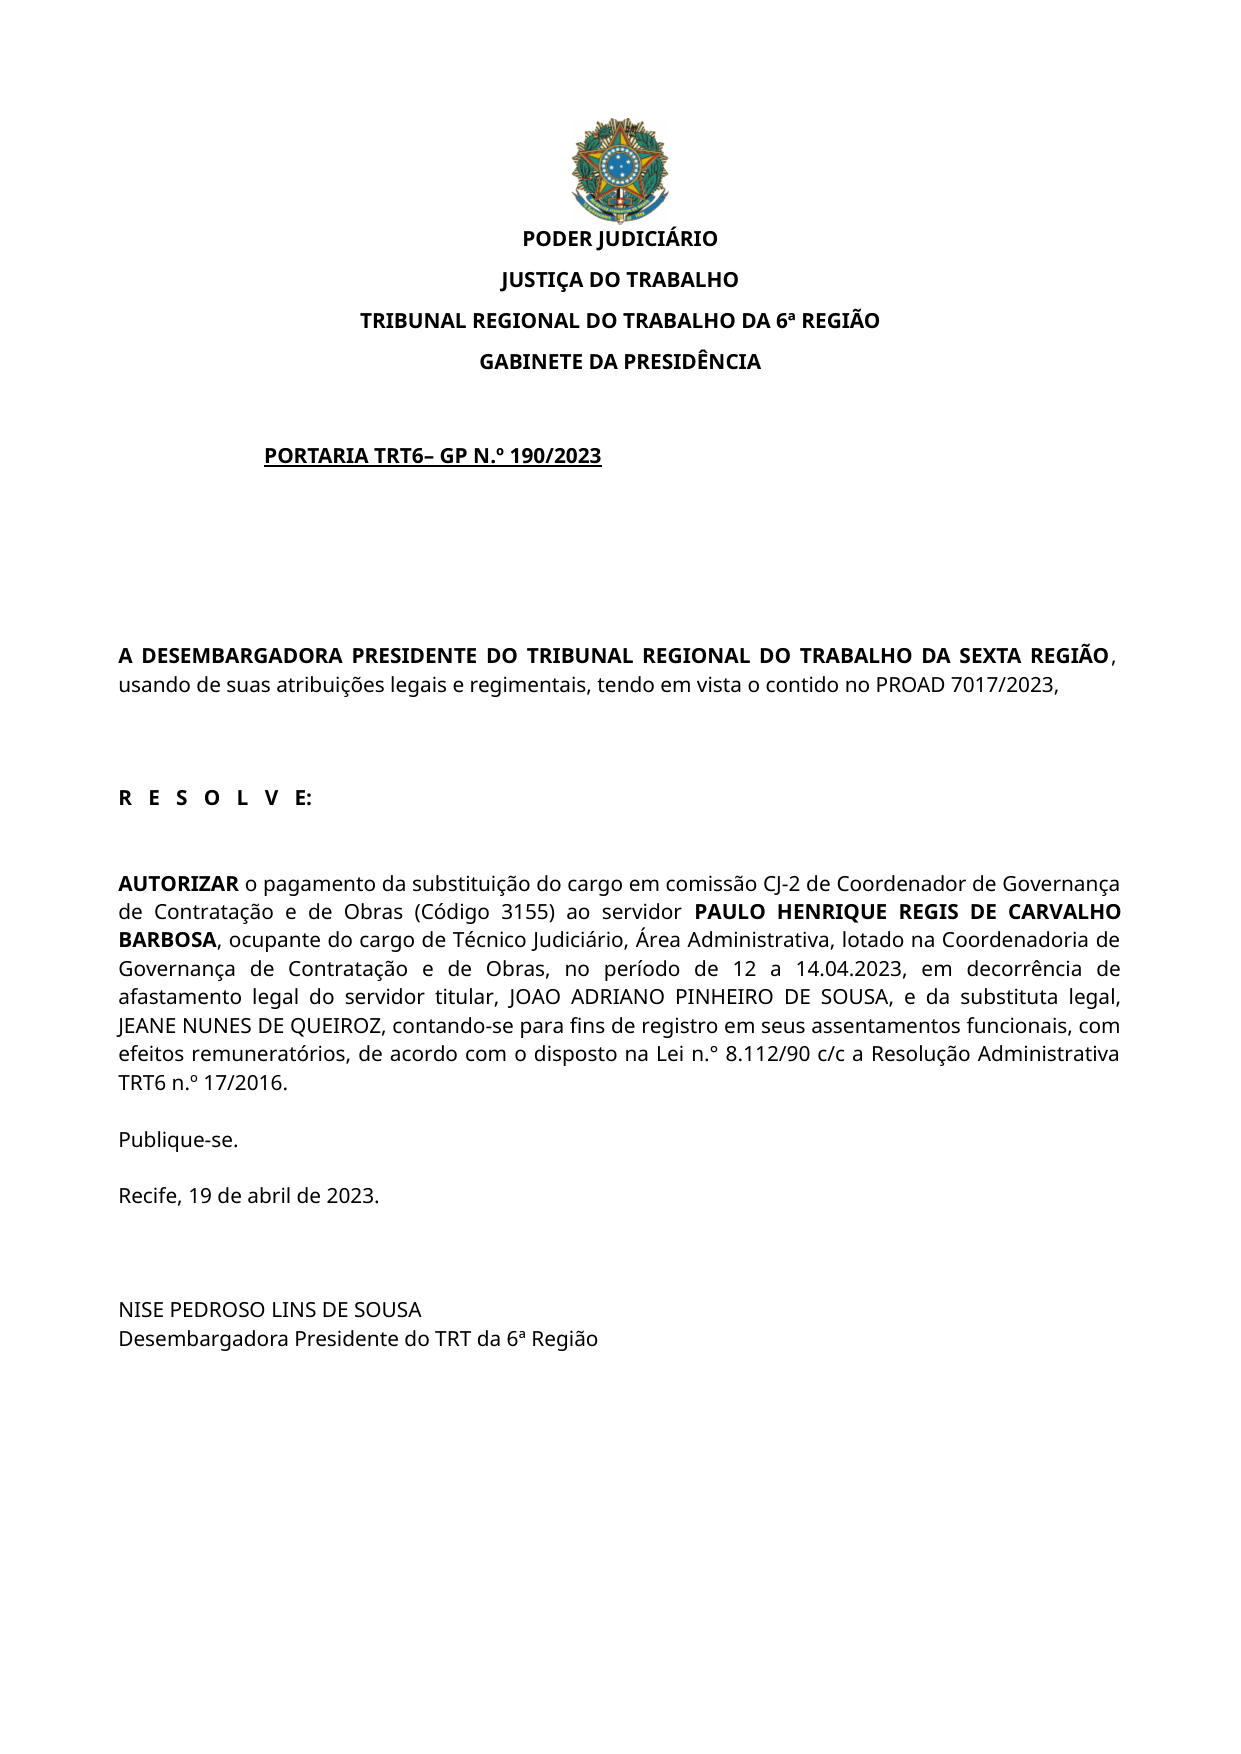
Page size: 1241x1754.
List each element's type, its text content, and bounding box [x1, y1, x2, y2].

text Recife, 19 de abril de 2023. [118, 1182, 1122, 1210]
text Desembargadora Presidente do TRT da 6ª Região [118, 1324, 1122, 1352]
text A DESEMBARGADORA PRESIDENTE DO TRIBUNAL REGIONAL DO TRABALHO DA SEXTA REGIÃO, usando de suas atribuições legais e regimentais, tendo em vista o contido no PROAD 7017/2023, [118, 641, 1116, 698]
text TRIBUNAL REGIONAL DO TRABALHO DA 6ª REGIÃO [118, 306, 1122, 335]
text PORTARIA TRT6– GP N.º 190/2023 [118, 441, 1122, 469]
text Publique-se. [118, 1125, 1122, 1153]
text NISE PEDROSO LINS DE SOUSA [118, 1295, 1122, 1324]
text GABINETE DA PRESIDÊNCIA [118, 347, 1122, 376]
text PODER JUDICIÁRIO [118, 224, 1122, 253]
text R E S O L V E: [118, 783, 1122, 812]
text JUSTIÇA DO TRABALHO [118, 265, 1122, 294]
text AUTORIZAR o pagamento da substituição do cargo em comissão CJ-2 de Coordenador de Governança de Contratação e de Obras (Código 3155) ao servidor PAULO HENRIQUE REGIS DE CARVALHO BARBOSA, ocupante do cargo de Técnico Judiciário, Área Administrativa, lotado na Coordenadoria de Governança de Contratação e de Obras, no período de 12 a 14.04.2023, em decorrência de afastamento legal do servidor titular, JOAO ADRIANO PINHEIRO DE SOUSA, e da substituta legal, JEANE NUNES DE QUEIROZ, contando-se para fins de registro em seus assentamentos funcionais, com efeitos remuneratórios, de acordo com o disposto na Lei n.° 8.112/90 c/c a Resolução Administrativa TRT6 n.º 17/2016. [118, 869, 1122, 1096]
